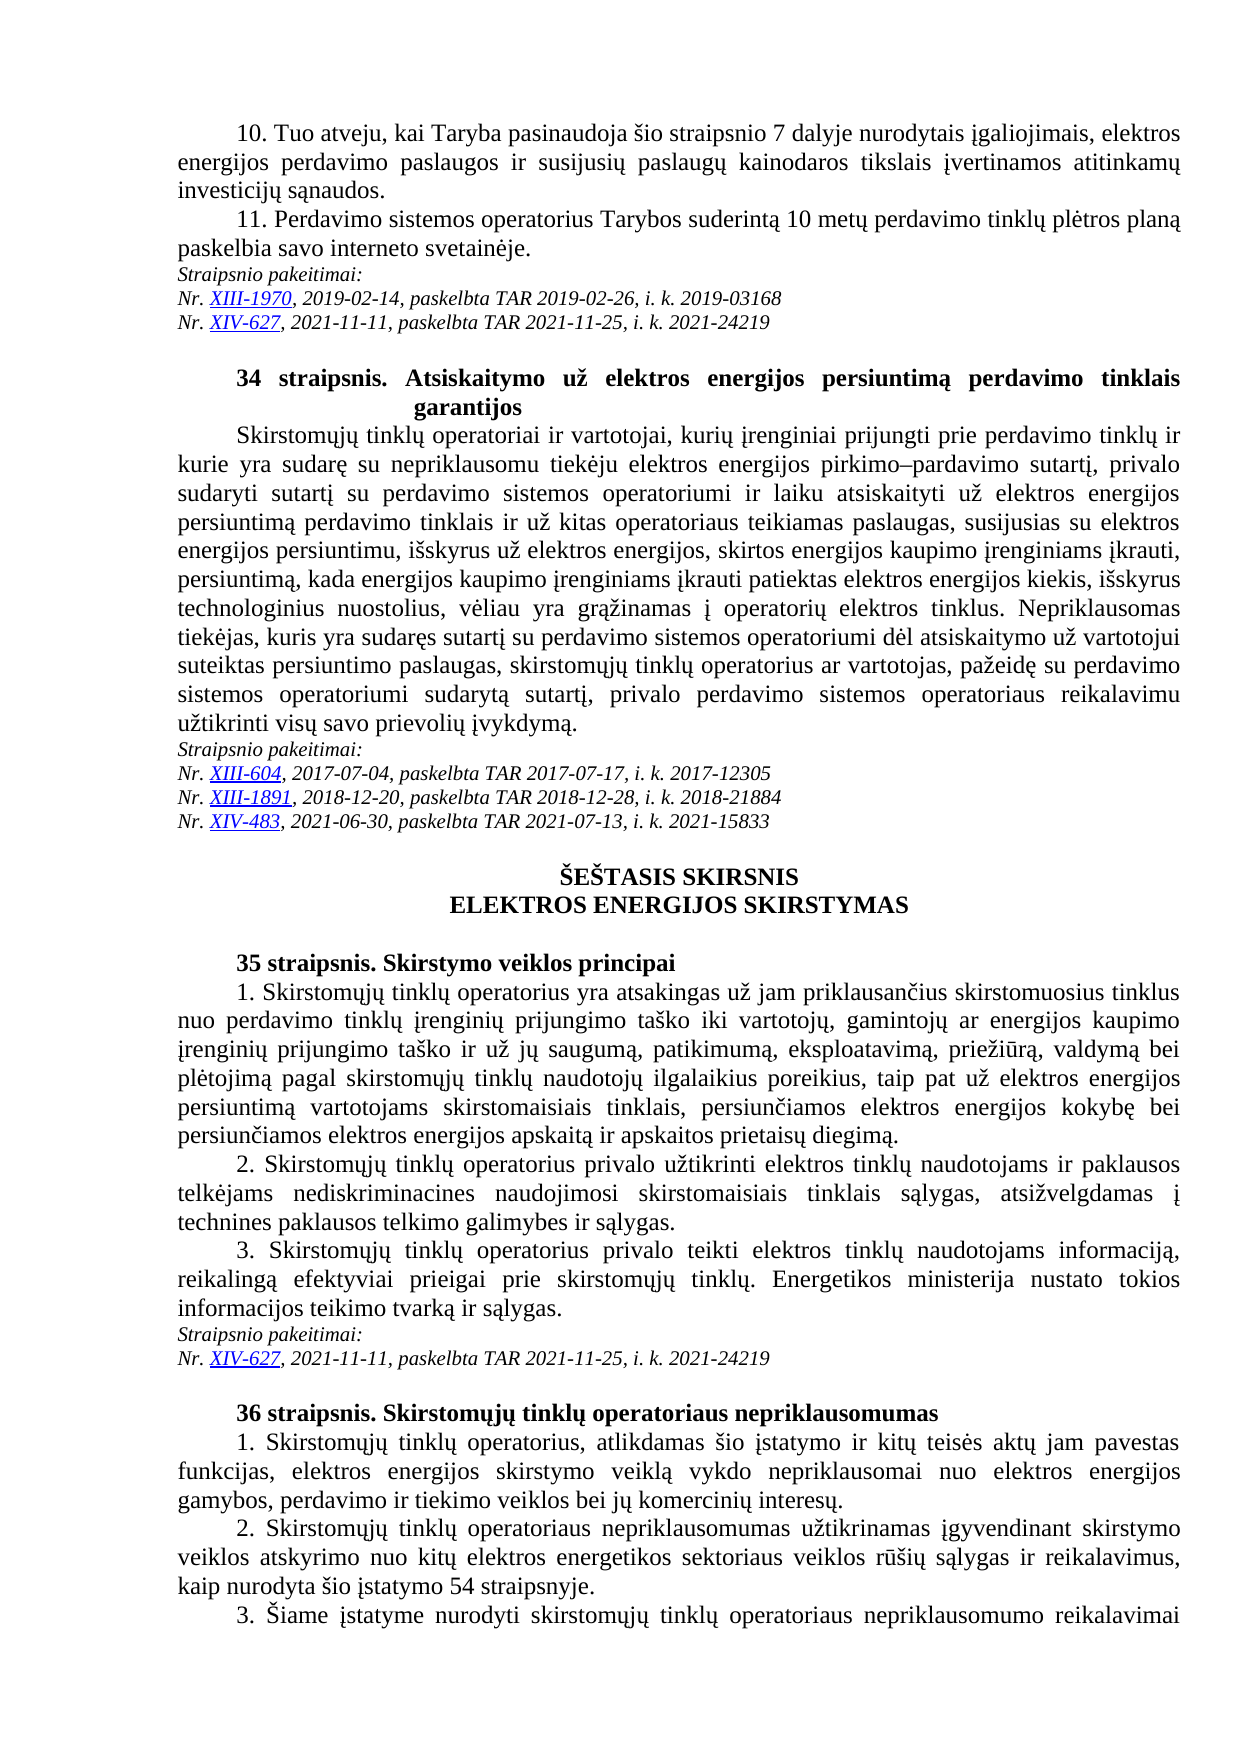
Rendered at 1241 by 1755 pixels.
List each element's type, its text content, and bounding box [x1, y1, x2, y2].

text 11. Perdavimo sistemos operatorius Tarybos suderintą 10 metų perdavimo tinklų plėtros planą paskelbia savo interneto svetainėje. [177, 204, 1181, 262]
text Nr. XIII-1970, 2019-02-14, paskelbta TAR 2019-02-26, i. k. 2019-03168 [177, 286, 1181, 310]
text 3. Skirstomųjų tinklų operatorius privalo teikti elektros tinklų naudotojams informaciją, reikalingą efektyviai prieigai prie skirstomųjų tinklų. Energetikos ministerija nustato tokios informacijos teikimo tvarką ir sąlygas. [177, 1235, 1181, 1322]
text 10. Tuo atveju, kai Taryba pasinaudoja šio straipsnio 7 dalyje nurodytais įgaliojimais, elektros energijos perdavimo paslaugos ir susijusių paslaugų kainodaros tikslais įvertinamos atitinkamų investicijų sąnaudos. [177, 118, 1181, 204]
text 35 straipsnis. Skirstymo veiklos principai [177, 948, 1181, 977]
text Nr. XIV-627, 2021-11-11, paskelbta TAR 2021-11-25, i. k. 2021-24219 [177, 1346, 1181, 1370]
text Nr. XIV-627, 2021-11-11, paskelbta TAR 2021-11-25, i. k. 2021-24219 [177, 310, 1181, 334]
text Straipsnio pakeitimai: [177, 737, 1181, 761]
text ŠEŠTASIS SKIRSNIS [177, 862, 1181, 890]
text Nr. XIII-1891, 2018-12-20, paskelbta TAR 2018-12-28, i. k. 2018-21884 [177, 785, 1181, 809]
text Straipsnio pakeitimai: [177, 262, 1181, 286]
text Skirstomųjų tinklų operatoriai ir vartotojai, kurių įrenginiai prijungti prie perdavimo tinklų ir kurie yra sudarę su nepriklausomu tiekėju elektros energijos pirkimo–pardavimo sutartį, privalo sudaryti sutartį su perdavimo sistemos operatoriumi ir laiku atsiskaityti už elektros energijos persiuntimą perdavimo tinklais ir už kitas operatoriaus teikiamas paslaugas, susijusias su elektros energijos persiuntimu, išskyrus už elektros energijos, skirtos energijos kaupimo įrenginiams įkrauti, persiuntimą, kada energijos kaupimo įrenginiams įkrauti patiektas elektros energijos kiekis, išskyrus technologinius nuostolius, vėliau yra grąžinamas į operatorių elektros tinklus. Nepriklausomas tiekėjas, kuris yra sudaręs sutartį su perdavimo sistemos operatoriumi dėl atsiskaitymo už vartotojui suteiktas persiuntimo paslaugas, skirstomųjų tinklų operatorius ar vartotojas, pažeidę su perdavimo sistemos operatoriumi sudarytą sutartį, privalo perdavimo sistemos operatoriaus reikalavimu užtikrinti visų savo prievolių įvykdymą. [177, 420, 1181, 737]
text 3. Šiame įstatyme nurodyti skirstomųjų tinklų operatoriaus nepriklausomumo reikalavimai [177, 1600, 1181, 1628]
text 2. Skirstomųjų tinklų operatoriaus nepriklausomumas užtikrinamas įgyvendinant skirstymo veiklos atskyrimo nuo kitų elektros energetikos sektoriaus veiklos rūšių sąlygas ir reikalavimus, kaip nurodyta šio įstatymo 54 straipsnyje. [177, 1513, 1181, 1600]
text 1. Skirstomųjų tinklų operatorius, atlikdamas šio įstatymo ir kitų teisės aktų jam pavestas funkcijas, elektros energijos skirstymo veiklą vykdo nepriklausomai nuo elektros energijos gamybos, perdavimo ir tiekimo veiklos bei jų komercinių interesų. [177, 1427, 1181, 1513]
text 36 straipsnis. Skirstomųjų tinklų operatoriaus nepriklausomumas [177, 1398, 1181, 1427]
text 34 straipsnis. Atsiskaitymo už elektros energijos persiuntimą perdavimo tinklais garantijos [236, 363, 1181, 420]
text Nr. XIV-483, 2021-06-30, paskelbta TAR 2021-07-13, i. k. 2021-15833 [177, 809, 1181, 833]
text ELEKTROS ENERGIJOS SKIRSTYMAS [177, 890, 1181, 919]
text Straipsnio pakeitimai: [177, 1322, 1181, 1346]
text Nr. XIII-604, 2017-07-04, paskelbta TAR 2017-07-17, i. k. 2017-12305 [177, 761, 1181, 785]
text 2. Skirstomųjų tinklų operatorius privalo užtikrinti elektros tinklų naudotojams ir paklausos telkėjams nediskriminacines naudojimosi skirstomaisiais tinklais sąlygas, atsižvelgdamas į technines paklausos telkimo galimybes ir sąlygas. [177, 1149, 1181, 1235]
text 1. Skirstomųjų tinklų operatorius yra atsakingas už jam priklausančius skirstomuosius tinklus nuo perdavimo tinklų įrenginių prijungimo taško iki vartotojų, gamintojų ar energijos kaupimo įrenginių prijungimo taško ir už jų saugumą, patikimumą, eksploatavimą, priežiūrą, valdymą bei plėtojimą pagal skirstomųjų tinklų naudotojų ilgalaikius poreikius, taip pat už elektros energijos persiuntimą vartotojams skirstomaisiais tinklais, persiunčiamos elektros energijos kokybę bei persiunčiamos elektros energijos apskaitą ir apskaitos prietaisų diegimą. [177, 977, 1181, 1149]
